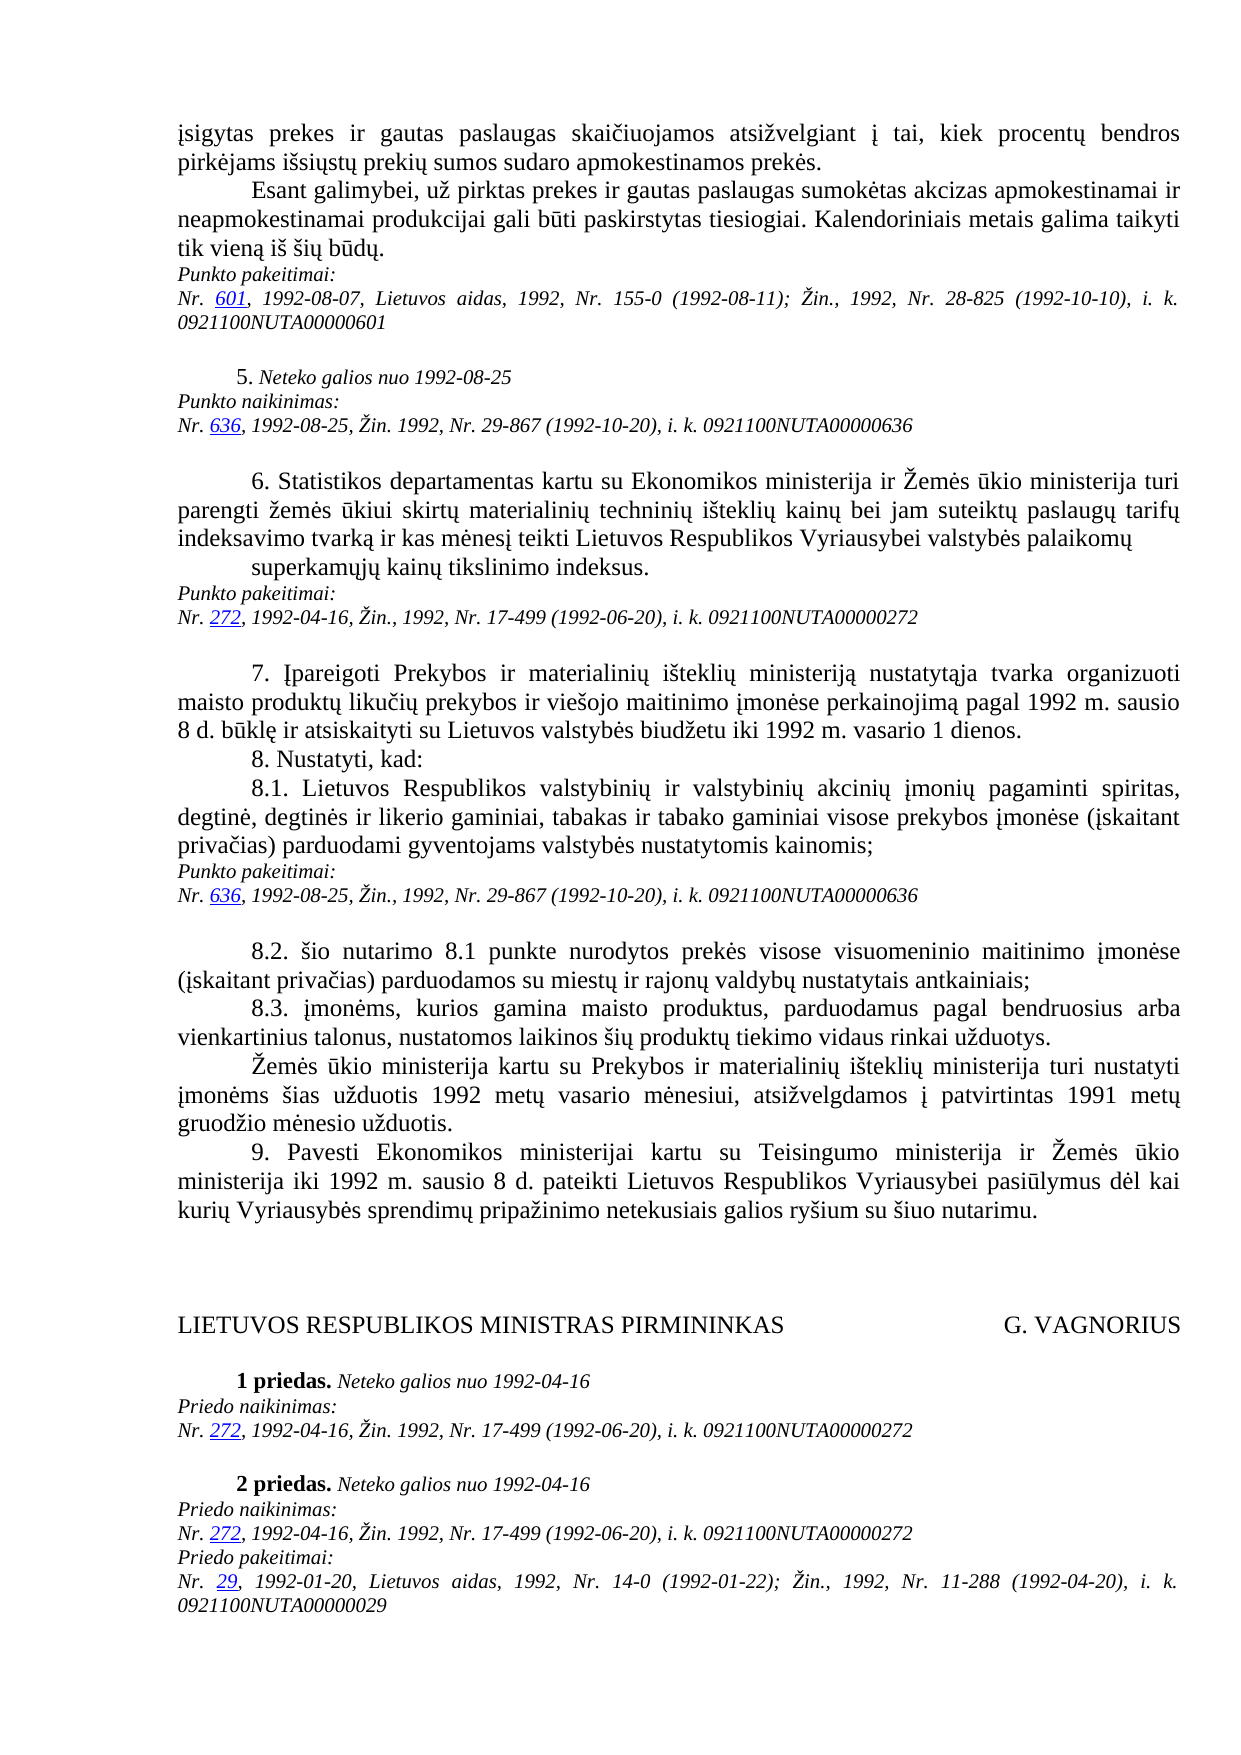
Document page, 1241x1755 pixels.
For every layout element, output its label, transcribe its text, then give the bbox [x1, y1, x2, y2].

text 5. Neteko galios nuo 1992-08-25 [177, 363, 1181, 389]
text 8. Nustatyti, kad: [177, 744, 1181, 773]
text Priedo naikinimas: [177, 1394, 1181, 1418]
text 6. Statistikos departamentas kartu su Ekonomikos ministerija ir Žemės ūkio ministerija turi parengti žemės ūkiui skirtų materialinių techninių išteklių kainų bei jam suteiktų paslaugų tarifų indeksavimo tvarką ir kas mėnesį teikti Lietuvos Respublikos Vyriausybei valstybės palaikomų [177, 466, 1181, 552]
text įsigytas prekes ir gautas paslaugas skaičiuojamos atsižvelgiant į tai, kiek procentų bendros pirkėjams išsiųstų prekių sumos sudaro apmokestinamos prekės. [177, 118, 1181, 176]
text Punkto pakeitimai: [177, 581, 1181, 605]
text 8.2. šio nutarimo 8.1 punkte nurodytos prekės visose visuomeninio maitinimo įmonėse (įskaitant privačias) parduodamos su miestų ir rajonų valdybų nustatytais antkainiais; [177, 936, 1181, 993]
text Punkto naikinimas: [177, 389, 1181, 413]
text 1 priedas. Neteko galios nuo 1992-04-16 [177, 1367, 1181, 1394]
text Priedo naikinimas: [177, 1497, 1181, 1521]
text Priedo pakeitimai: [177, 1545, 1181, 1569]
text Nr. 601, 1992-08-07, Lietuvos aidas, 1992, Nr. 155-0 (1992-08-11); Žin., 1992, Nr. 28-825 (1992-10-10), i. k. 0921100NUTA00000601 [177, 286, 1181, 334]
text superkamųjų kainų tikslinimo indeksus. [177, 552, 1181, 581]
text Nr. 636, 1992-08-25, Žin. 1992, Nr. 29-867 (1992-10-20), i. k. 0921100NUTA00000636 [177, 413, 1181, 437]
text Punkto pakeitimai: [177, 262, 1181, 286]
text Punkto pakeitimai: [177, 859, 1181, 883]
text Nr. 636, 1992-08-25, Žin., 1992, Nr. 29-867 (1992-10-20), i. k. 0921100NUTA00000636 [177, 883, 1181, 907]
text Nr. 29, 1992-01-20, Lietuvos aidas, 1992, Nr. 14-0 (1992-01-22); Žin., 1992, Nr. 11-288 (1992-04-20), i. k. 0921100NUTA00000029 [177, 1569, 1181, 1617]
text 7. Įpareigoti Prekybos ir materialinių išteklių ministeriją nustatytąja tvarka organizuoti maisto produktų likučių prekybos ir viešojo maitinimo įmonėse perkainojimą pagal 1992 m. sausio 8 d. būklę ir atsiskaityti su Lietuvos valstybės biudžetu iki 1992 m. vasario 1 dienos. [177, 658, 1181, 744]
text 9. Pavesti Ekonomikos ministerijai kartu su Teisingumo ministerija ir Žemės ūkio ministerija iki 1992 m. sausio 8 d. pateikti Lietuvos Respublikos Vyriausybei pasiūlymus dėl kai kurių Vyriausybės sprendimų pripažinimo netekusiais galios ryšium su šiuo nutarimu. [177, 1137, 1181, 1223]
text Žemės ūkio ministerija kartu su Prekybos ir materialinių išteklių ministerija turi nustatyti įmonėms šias užduotis 1992 metų vasario mėnesiui, atsižvelgdamos į patvirtintas 1991 metų gruodžio mėnesio užduotis. [177, 1051, 1181, 1137]
text 2 priedas. Neteko galios nuo 1992-04-16 [177, 1471, 1181, 1497]
text 8.1. Lietuvos Respublikos valstybinių ir valstybinių akcinių įmonių pagaminti spiritas, degtinė, degtinės ir likerio gaminiai, tabakas ir tabako gaminiai visose prekybos įmonėse (įskaitant privačias) parduodami gyventojams valstybės nustatytomis kainomis; [177, 773, 1181, 859]
text 8.3. įmonėms, kurios gamina maisto produktus, parduodamus pagal bendruosius arba vienkartinius talonus, nustatomos laikinos šių produktų tiekimo vidaus rinkai užduotys. [177, 993, 1181, 1051]
text Nr. 272, 1992-04-16, Žin. 1992, Nr. 17-499 (1992-06-20), i. k. 0921100NUTA00000272 [177, 1418, 1181, 1442]
text Esant galimybei, už pirktas prekes ir gautas paslaugas sumokėtas akcizas apmokestinamai ir neapmokestinamai produkcijai gali būti paskirstytas tiesiogiai. Kalendoriniais metais galima taikyti tik vieną iš šių būdų. [177, 176, 1181, 262]
text Nr. 272, 1992-04-16, Žin. 1992, Nr. 17-499 (1992-06-20), i. k. 0921100NUTA00000272 [177, 1521, 1181, 1545]
text LIETUVOS RESPUBLIKOS MINISTRAS PIRMININKAS G. VAGNORIUS [177, 1310, 1181, 1338]
text Nr. 272, 1992-04-16, Žin., 1992, Nr. 17-499 (1992-06-20), i. k. 0921100NUTA00000272 [177, 605, 1181, 629]
